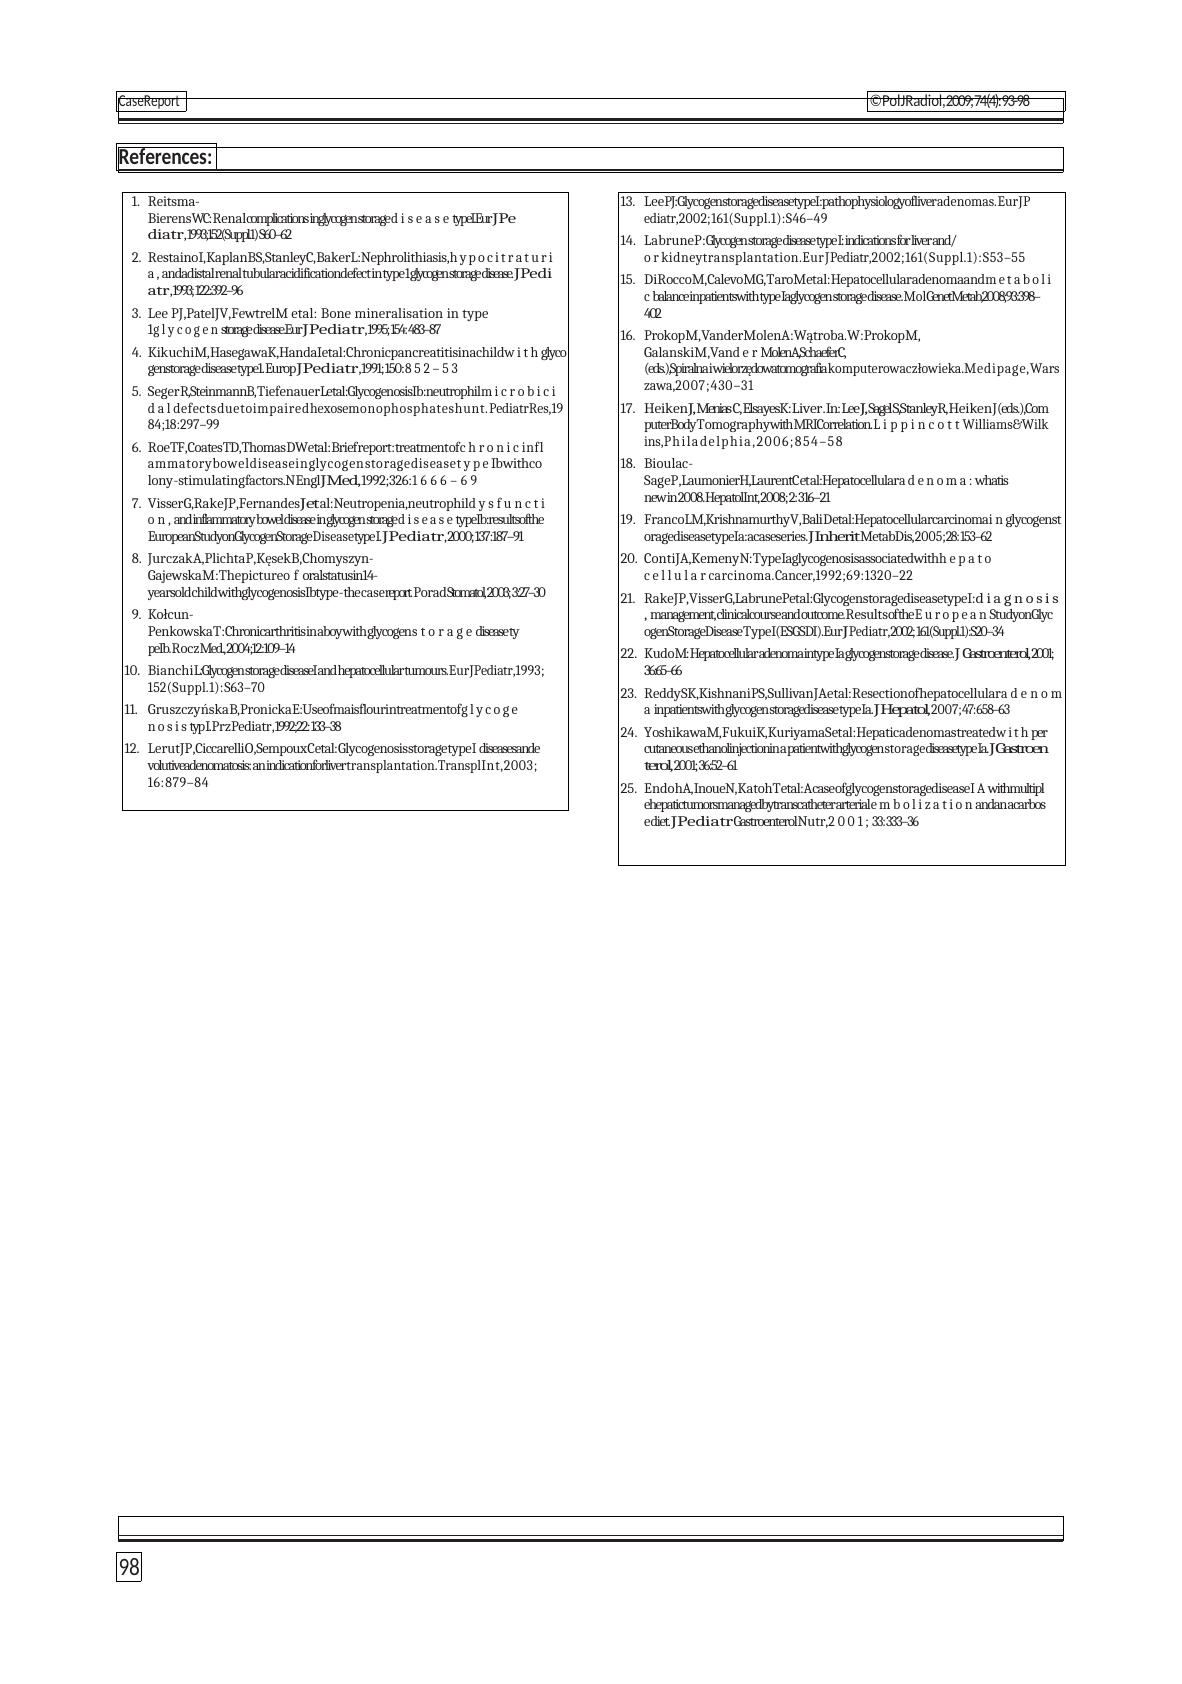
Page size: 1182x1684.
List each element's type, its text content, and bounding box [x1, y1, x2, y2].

text ©PolJRadiol,2009;74(4):93-98 [869, 92, 1065, 111]
list EndohA,InoueN,KatohTetal:AcaseofglycogenstoragediseaseIAwithmultiplehepatictumorsmanagedbytranscatheterarterialembolizationandanacarbosediet.JPediatrGastroenterolNutr,2001;33:333–36 [620, 780, 1048, 830]
list KikuchiM,HasegawaK,HandaIetal:Chronicpancreatitisinachildwithglycogenstoragediseasetype1.EuropJPediatr,1991;150:852–53 [132, 344, 567, 377]
text References: [119, 148, 216, 169]
list LabruneP:GlycogenstoragediseasetypeI:indicationsforliverand/orkidneytransplantation.EurJPediatr,2002;161(Suppl.1):S53–55 [620, 232, 1059, 266]
list HeikenJ,MeniasC,ElsayesK:Liver.In:LeeJ,SagelS,StanleyR,HeikenJ(eds.),ComputerBodyTomographywithMRICorrelation.LippincottWilliams&Wilkins,Philadelphia,2006;854–58 [620, 400, 1049, 450]
list FrancoLM,KrishnamurthyV,BaliDetal:HepatocellularcarcinomainglycogenstoragediseasetypeIa:acaseseries.JInheritMetabDis,2005;28:153–62 [620, 511, 1063, 545]
list Reitsma-BierensWC:RenalcomplicationsinglycogenstoragediseasetypeI.EurJPediatr,1993;152(Suppl.1)S60–62 [132, 193, 521, 243]
list DiRoccoM,CalevoMG,TaroMetal:HepatocellularadenomaandmetabolicbalanceinpatientswithtypeIaglycogenstoragedisease.MolGenetMetab,2008;93:398–402 [620, 271, 1052, 321]
list BianchiL:GlycogenstoragediseaseIandhepatocellulartumours.EurJPediatr,1993;152(Suppl.1):S63–70 [124, 662, 545, 696]
list Lee PJ,PatelJV,FewtrelM etal: Bone mineralisation in type 1glycogenstoragedisease.EurJPediatr,1995;154:483–87 [132, 305, 527, 338]
text CaseReport [118, 92, 186, 98]
list Bioulac-SageP,LaumonierH,LaurentCetal:Hepatocellularadenoma:whatisnewin2008.HepatolInt,2008;2:316–21 [620, 456, 1011, 506]
list RoeTF,CoatesTD,ThomasDWetal:Briefreport:treatmentofchronicinflammatoryboweldiseaseinglycogenstoragediseasetypeIbwithcolony-stimulatingfactors.NEnglJMed,1992;326:1666–69 [132, 439, 546, 489]
list RestainoI,KaplanBS,StanleyC,BakerL:Nephrolithiasis,hypocitraturia,andadistalrenaltubularacidificationdefectintype1glycogenstoragedisease.JPediatr,1993;122:392–96 [132, 249, 560, 299]
list LerutJP,CiccarelliO,SempouxCetal:GlycogenosisstoragetypeIdiseasesandevolutiveadenomatosis:anindicationforlivertransplantation.TransplInt,2003;16:879–84 [124, 741, 541, 791]
list Kołcun-PenkowskaT:ChronicarthritisinaboywithglycogenstoragediseasetypeIb.RoczMed.,2004;12:109–14 [132, 606, 521, 656]
list GruszczyńskaB,PronickaE:UseofmaisflourintreatmentofglycogenosistypI.PrzPediatr,1992;22:133–38 [124, 701, 518, 735]
list ReddySK,KishnaniPS,SullivanJAetal:ResectionofhepatocellularadenomainpatientswithglycogenstoragediseasetypeIa.JHepatol,2007;47:658–63 [620, 685, 1063, 718]
list VisserG,RakeJP,FernandesJetal:Neutropenia,neutrophildysfunction,andinflammatoryboweldiseaseinglycogenstoragediseasetypeIb:resultsoftheEuropeanStudyonGlycogenStorageDiseasetypeI.JPediatr,2000;137:187–91 [132, 495, 551, 545]
list ContiJA,KemenyN:TypeIaglycogenosisassociatedwithhepatocellularcarcinoma.Cancer,1992;69:1320–22 [620, 551, 994, 584]
list JurczakA,PlichtaP,KęsekB,Chomyszyn-GajewskaM:Thepictureoforalstatusin14-yearsoldchildwithglycogenosisIbtype-thecasereport.PoradStomatol,2003;3:27–30 [132, 551, 555, 601]
list RakeJP,VisserG,LabrunePetal:GlycogenstoragediseasetypeI:diagnosis,management,clinicalcourseandoutcome.ResultsoftheEuropeanStudyonGlycogenStorageDiseaseTypeI(ESGSDI).EurJPediatr,2002;161(Suppl.1):S20–34 [620, 590, 1058, 640]
list ProkopM,VanderMolenA:Wątroba.W:ProkopM, GalanskiM,VanderMolenA,SchaeferC,(eds.),Spiralnaiwielorzędowatomografiakomputerowaczłowieka.Medipage,Warszawa,2007;430–31 [620, 327, 1060, 394]
list SegerR,SteinmannB,TiefenauerLetal:GlycogenosisIb:neutrophilmicrobicidaldefectsduetoimpairedhexosemonophosphateshunt.PediatrRes,1984;18:297–99 [132, 383, 564, 433]
list LeePJ:GlycogenstoragediseasetypeI:pathophysiologyofliveradenomas.EurJPediatr,2002;161(Suppl.1):S46–49 [620, 193, 1033, 226]
text 98 [118, 1553, 141, 1581]
list YoshikawaM,FukuiK,KuriyamaSetal:HepaticadenomastreatedwithpercutaneousethanolinjectioninapatientwithglycogenstoragediseasetypeIa.JGastroenterol,2001;36:52–61 [620, 724, 1050, 774]
text CaseReport [119, 99, 186, 111]
list KudoM:HepatocellularadenomaintypeIaglycogenstoragedisease.JGastroenterol,2001;36:65–66 [620, 646, 1061, 679]
